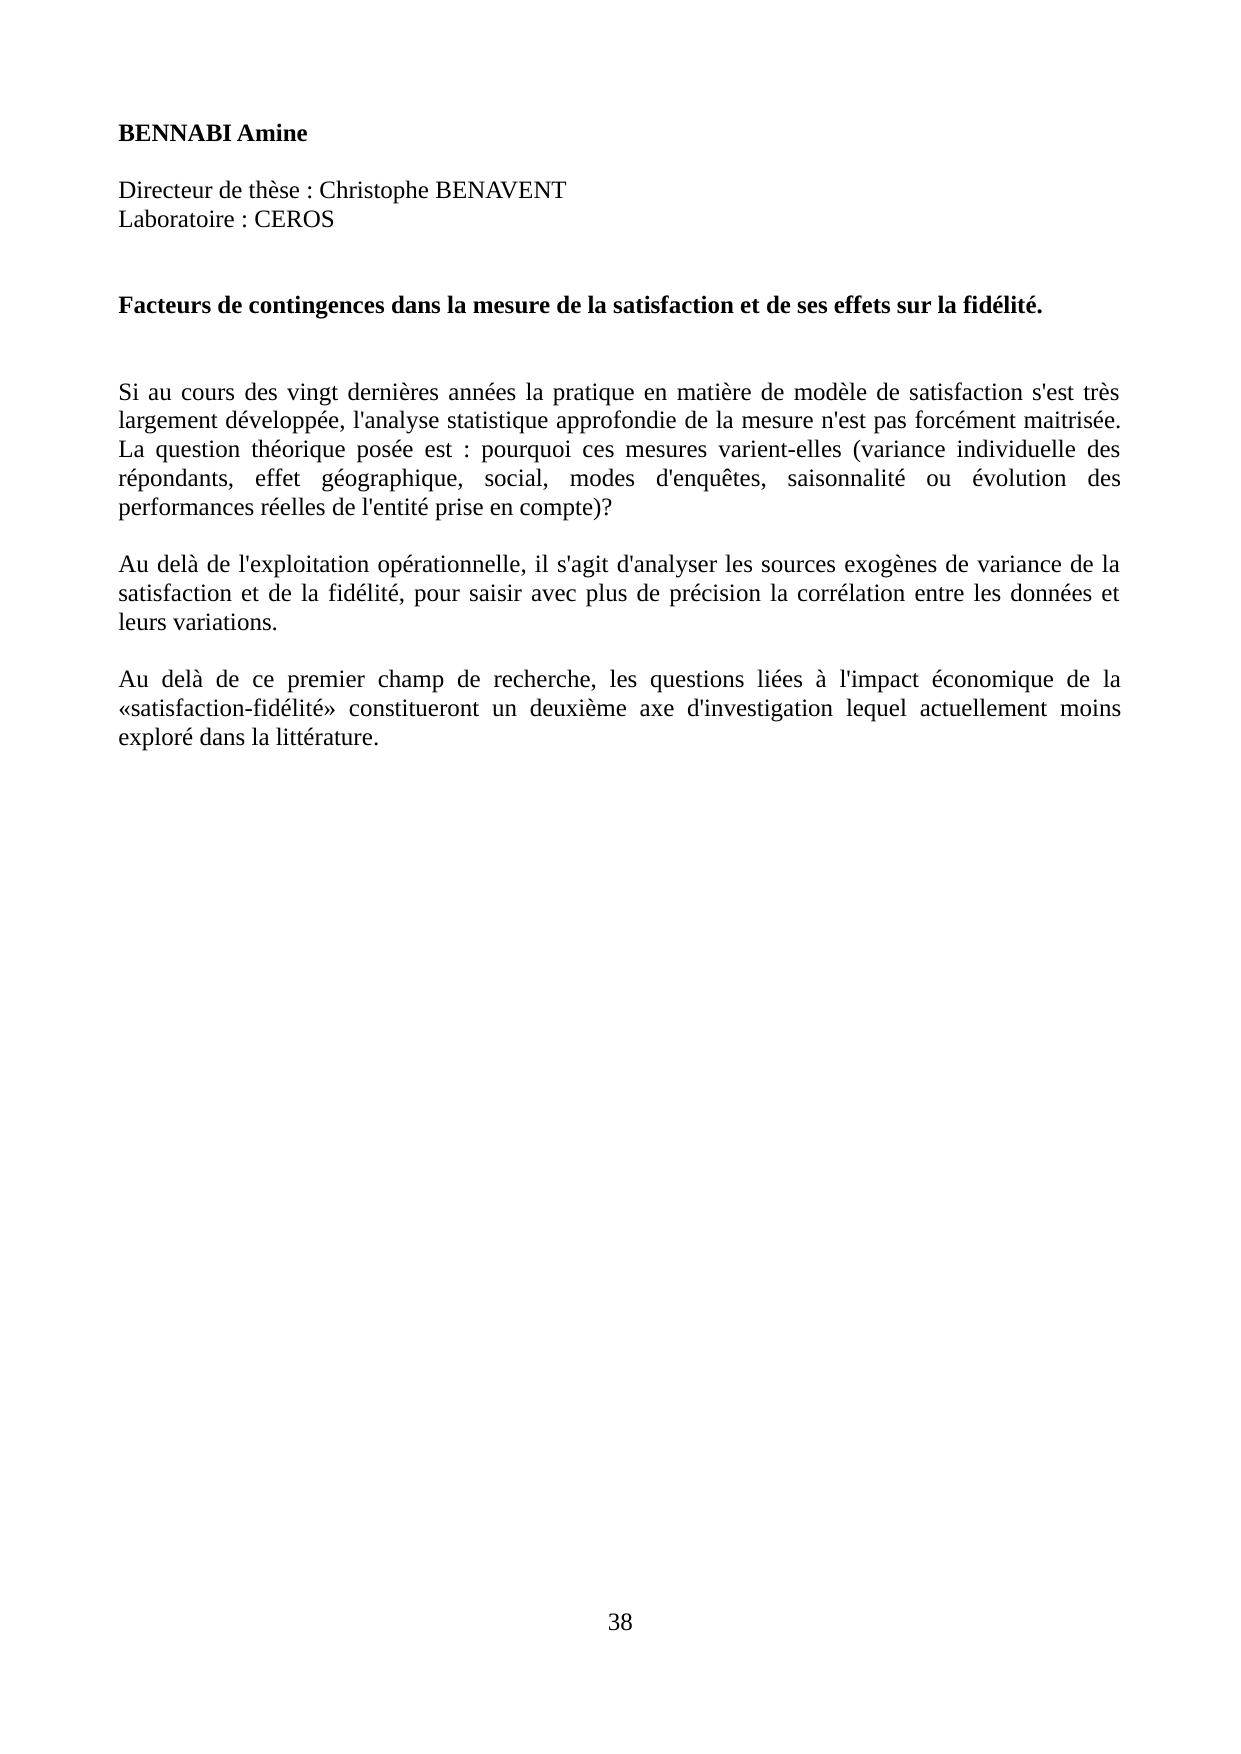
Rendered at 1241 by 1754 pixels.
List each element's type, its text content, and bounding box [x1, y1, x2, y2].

subtitle Au delà de l'exploitation opérationnelle, il s'agit d'analyser les sources exogènes de variance de la satisfaction et de la fidélité, pour saisir avec plus de précision la corrélation entre les données et leurs variations. [118, 549, 1122, 636]
subtitle Directeur de thèse : Christophe BENAVENT [118, 176, 1122, 204]
subtitle Si au cours des vingt dernières années la pratique en matière de modèle de satisfaction s'est très largement développée, l'analyse statistique approfondie de la mesure n'est pas forcément maitrisée. La question théorique posée est : pourquoi ces mesures varient-elles (variance individuelle des répondants, effet géographique, social, modes d'enquêtes, saisonnalité ou évolution des performances réelles de l'entité prise en compte)? [118, 377, 1122, 521]
subtitle Laboratoire : CEROS [118, 204, 1122, 233]
subtitle BENNABI Amine [118, 118, 1122, 147]
subtitle Facteurs de contingences dans la mesure de la satisfaction et de ses effets sur la fidélité. [118, 291, 1122, 319]
subtitle Au delà de ce premier champ de recherche, les questions liées à l'impact économique de la «satisfaction-fidélité» constitueront un deuxième axe d'investigation lequel actuellement moins exploré dans la littérature. [118, 664, 1122, 751]
